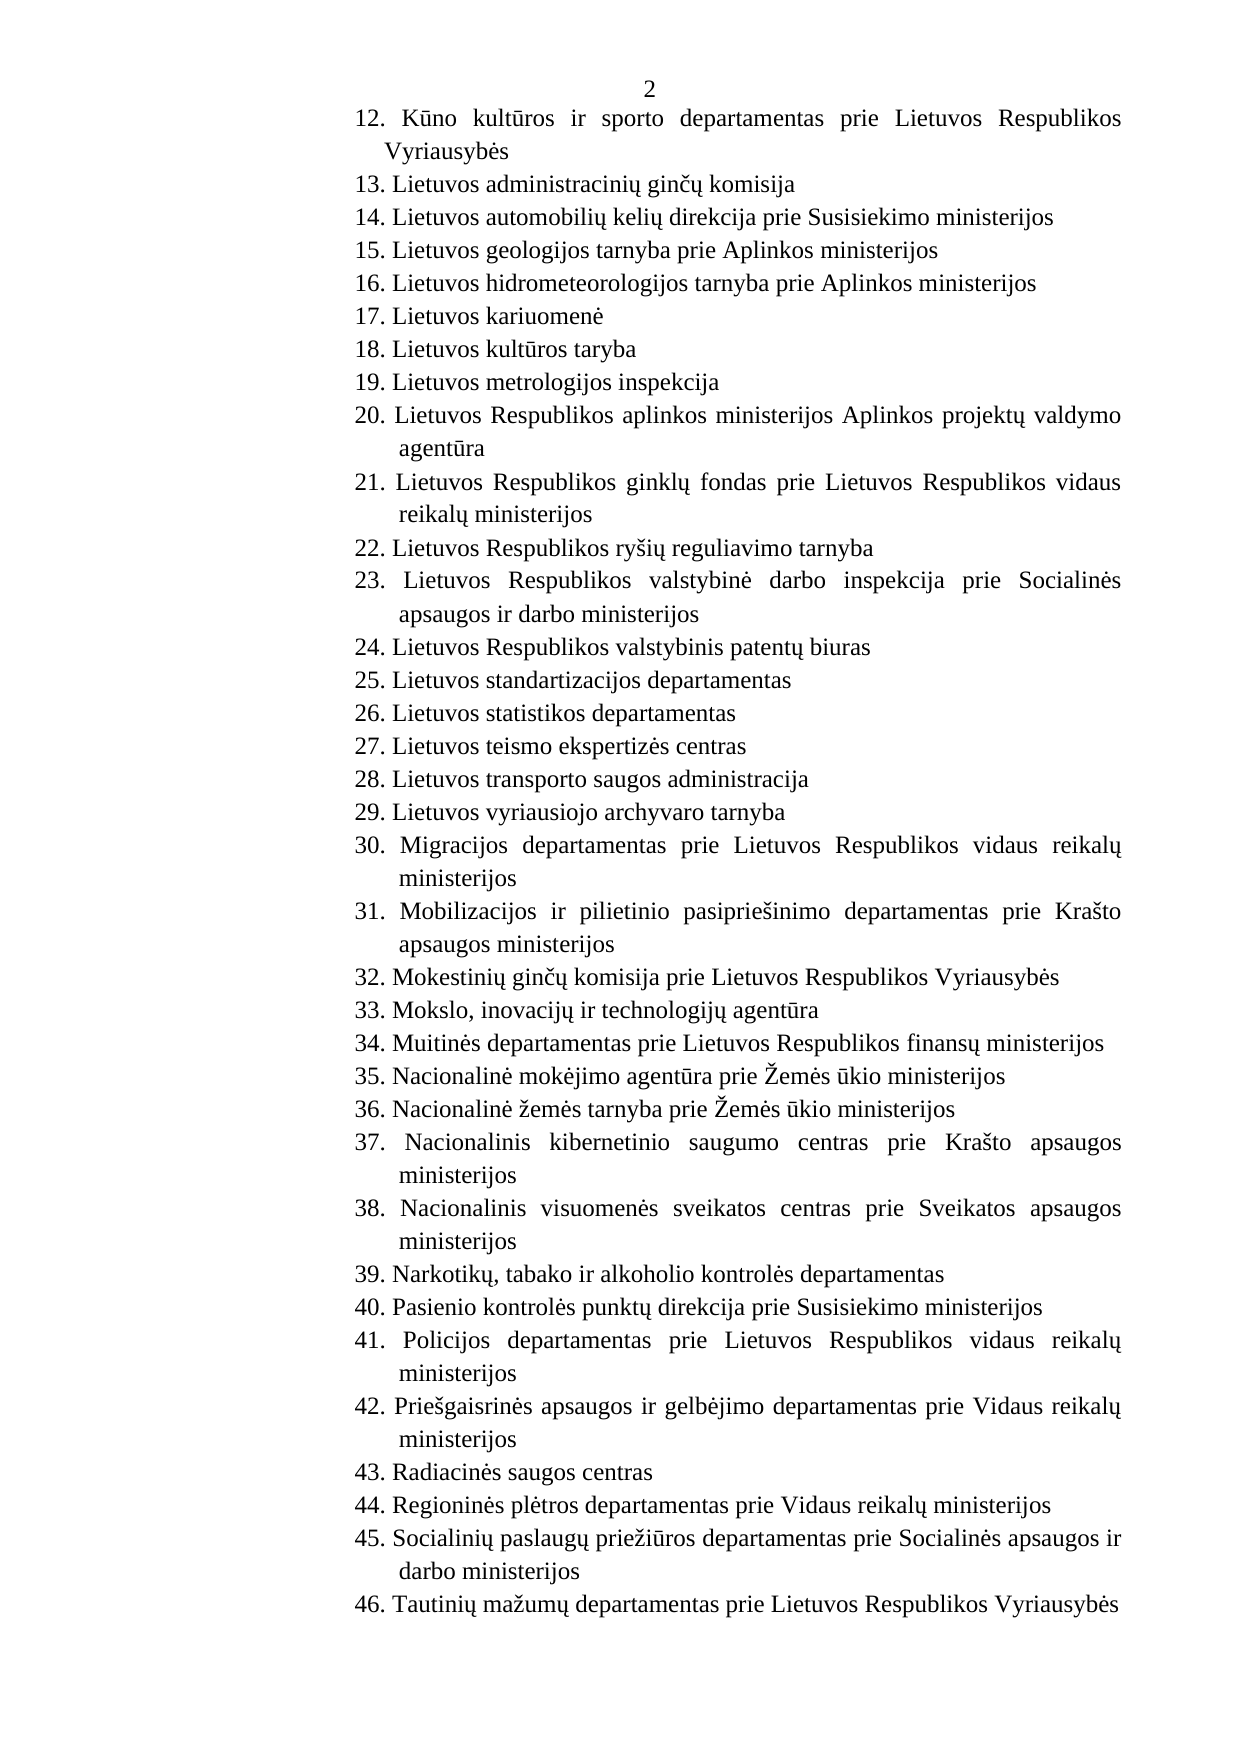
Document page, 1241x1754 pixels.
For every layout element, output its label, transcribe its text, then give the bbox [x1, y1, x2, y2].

text 35. Nacionalinė mokėjimo agentūra prie Žemės ūkio ministerijos [354, 1061, 1122, 1090]
text 29. Lietuvos vyriausiojo archyvaro tarnyba [354, 797, 1122, 826]
text 31. Mobilizacijos ir pilietinio pasipriešinimo departamentas prie Krašto apsaugos ministerijos [354, 896, 1122, 958]
text 18. Lietuvos kultūros taryba [354, 334, 1122, 363]
text 16. Lietuvos hidrometeorologijos tarnyba prie Aplinkos ministerijos [354, 268, 1122, 297]
text 44. Regioninės plėtros departamentas prie Vidaus reikalų ministerijos [354, 1490, 1122, 1519]
text 20. Lietuvos Respublikos aplinkos ministerijos Aplinkos projektų valdymo agentūra [354, 401, 1122, 462]
text 23. Lietuvos Respublikos valstybinė darbo inspekcija prie Socialinės apsaugos ir darbo ministerijos [354, 566, 1122, 627]
text 27. Lietuvos teismo ekspertizės centras [354, 731, 1122, 759]
text 45. Socialinių paslaugų priežiūros departamentas prie Socialinės apsaugos ir darbo ministerijos [354, 1523, 1122, 1585]
text 19. Lietuvos metrologijos inspekcija [354, 367, 1122, 396]
text 14. Lietuvos automobilių kelių direkcija prie Susisiekimo ministerijos [354, 202, 1122, 231]
text 37. Nacionalinis kibernetinio saugumo centras prie Krašto apsaugos ministerijos [354, 1127, 1122, 1189]
text 39. Narkotikų, tabako ir alkoholio kontrolės departamentas [354, 1259, 1122, 1288]
text 33. Mokslo, inovacijų ir technologijų agentūra [354, 995, 1122, 1024]
text 24. Lietuvos Respublikos valstybinis patentų biuras [354, 632, 1122, 660]
text 46. Tautinių mažumų departamentas prie Lietuvos Respublikos Vyriausybės [354, 1589, 1122, 1618]
text 21. Lietuvos Respublikos ginklų fondas prie Lietuvos Respublikos vidaus reikalų ministerijos [354, 467, 1122, 528]
text 13. Lietuvos administracinių ginčų komisija [354, 169, 1122, 198]
text 15. Lietuvos geologijos tarnyba prie Aplinkos ministerijos [354, 235, 1122, 264]
text 32. Mokestinių ginčų komisija prie Lietuvos Respublikos Vyriausybės [354, 962, 1122, 991]
text 38. Nacionalinis visuomenės sveikatos centras prie Sveikatos apsaugos ministerijos [354, 1193, 1122, 1255]
text 12. Kūno kultūros ir sporto departamentas prie Lietuvos Respublikos Vyriausybės [354, 103, 1122, 165]
text 25. Lietuvos standartizacijos departamentas [354, 665, 1122, 693]
text 28. Lietuvos transporto saugos administracija [354, 764, 1122, 792]
text 26. Lietuvos statistikos departamentas [354, 698, 1122, 726]
text 34. Muitinės departamentas prie Lietuvos Respublikos finansų ministerijos [354, 1028, 1122, 1057]
text 30. Migracijos departamentas prie Lietuvos Respublikos vidaus reikalų ministerijos [354, 830, 1122, 892]
text 42. Priešgaisrinės apsaugos ir gelbėjimo departamentas prie Vidaus reikalų ministerijos [354, 1391, 1122, 1453]
text 43. Radiacinės saugos centras [354, 1457, 1122, 1486]
text 41. Policijos departamentas prie Lietuvos Respublikos vidaus reikalų ministerijos [354, 1325, 1122, 1387]
text 40. Pasienio kontrolės punktų direkcija prie Susisiekimo ministerijos [354, 1292, 1122, 1321]
text 36. Nacionalinė žemės tarnyba prie Žemės ūkio ministerijos [354, 1094, 1122, 1123]
text 22. Lietuvos Respublikos ryšių reguliavimo tarnyba [354, 533, 1122, 561]
text 17. Lietuvos kariuomenė [354, 301, 1122, 330]
